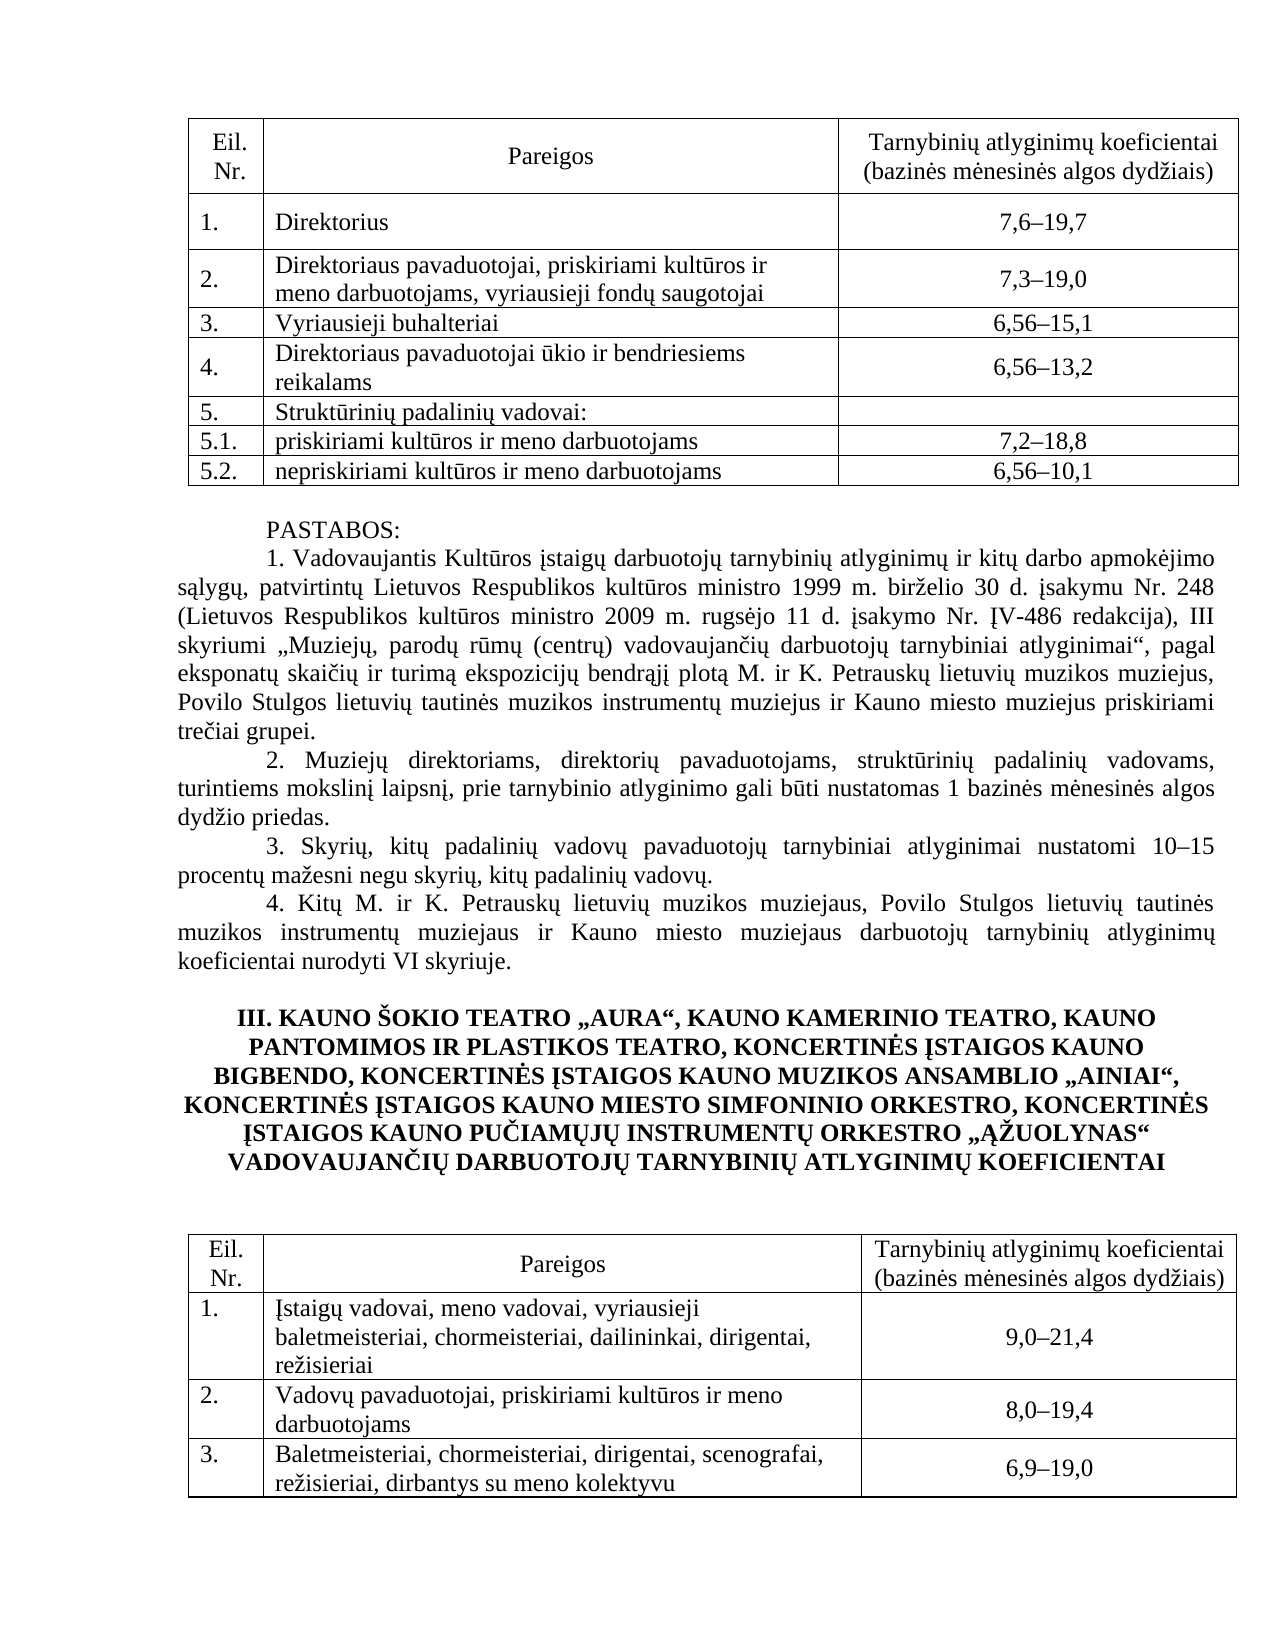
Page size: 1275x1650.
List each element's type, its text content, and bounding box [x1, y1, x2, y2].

table_header Tarnybinių atlyginimų koeficientai (bazinės mėnesinės algos dydžiais) [862, 1235, 1236, 1292]
table_cell 5. [189, 397, 263, 425]
table_cell 3. [189, 1439, 263, 1496]
table_cell 3. [189, 308, 263, 337]
table_cell 6,56–10,1 [839, 456, 1238, 485]
table_cell Įstaigų vadovai, meno vadovai, vyriausieji baletmeisteriai, chormeisteriai, dailininkai, dirigentai, režisieriai [264, 1293, 861, 1379]
table_cell 7,6–19,7 [839, 194, 1238, 249]
table_cell Baletmeisteriai, chormeisteriai, dirigentai, scenografai, režisieriai, dirbantys su meno kolektyvu [264, 1439, 861, 1496]
text 3. Skyrių, kitų padalinių vadovų pavaduotojų tarnybiniai atlyginimai nustatomi 10–15 procentų mažesni negu skyrių, kitų padalinių vadovų. [177, 831, 1216, 888]
table_cell 6,9–19,0 [862, 1439, 1236, 1496]
table_header Pareigos [264, 119, 838, 192]
table_cell Direktoriaus pavaduotojai, priskiriami kultūros ir meno darbuotojams, vyriausieji fondų saugotojai [264, 250, 838, 307]
table_cell priskiriami kultūros ir meno darbuotojams [264, 426, 838, 455]
text PASTABOS: [177, 515, 1216, 543]
table_cell 6,56–13,2 [839, 338, 1238, 396]
table_cell 1. [189, 194, 263, 249]
table_cell Direktorius [264, 194, 838, 249]
table_cell 8,0–19,4 [862, 1380, 1236, 1438]
text 4. Kitų M. ir K. Petrauskų lietuvių muzikos muziejaus, Povilo Stulgos lietuvių tautinės muzikos instrumentų muziejaus ir Kauno miesto muziejaus darbuotojų tarnybinių atlyginimų koeficientai nurodyti VI skyriuje. [177, 888, 1216, 975]
table_cell 5.1. [189, 426, 263, 455]
text III. KAUNO ŠOKIO TEATRO „AURA“, KAUNO KAMERINIO TEATRO, KAUNO PANTOMIMOS IR PLASTIKOS TEATRO, KONCERTINĖS ĮSTAIGOS KAUNO BIGBENDO, KONCERTINĖS ĮSTAIGOS KAUNO MUZIKOS ANSAMBLIO „AINIAI“, KONCERTINĖS ĮSTAIGOS KAUNO MIESTO SIMFONINIO ORKESTRO, KONCERTINĖS ĮSTAIGOS KAUNO PUČIAMŲJŲ INSTRUMENTŲ ORKESTRO „ĄŽUOLYNAS“ VADOVAUJANČIŲ DARBUOTOJŲ TARNYBINIŲ ATLYGINIMŲ KOEFICIENTAI [177, 1003, 1216, 1176]
table_header Pareigos [264, 1235, 861, 1292]
table_cell Direktoriaus pavaduotojai ūkio ir bendriesiems reikalams [264, 338, 838, 396]
table_cell [839, 397, 1238, 425]
table_cell Struktūrinių padalinių vadovai: [264, 397, 838, 425]
table_cell 4. [189, 338, 263, 396]
table_cell 5.2. [189, 456, 263, 485]
table_header Eil. Nr. [189, 119, 263, 192]
table_header Tarnybinių atlyginimų koeficientai (bazinės mėnesinės algos dydžiais) [839, 119, 1238, 192]
table_cell nepriskiriami kultūros ir meno darbuotojams [264, 456, 838, 485]
table_cell 9,0–21,4 [862, 1293, 1236, 1379]
table_cell 2. [189, 250, 263, 307]
text 2. Muziejų direktoriams, direktorių pavaduotojams, struktūrinių padalinių vadovams, turintiems mokslinį laipsnį, prie tarnybinio atlyginimo gali būti nustatomas 1 bazinės mėnesinės algos dydžio priedas. [177, 745, 1216, 831]
table_cell 6,56–15,1 [839, 308, 1238, 337]
table_cell Vadovų pavaduotojai, priskiriami kultūros ir meno darbuotojams [264, 1380, 861, 1438]
text 1. Vadovaujantis Kultūros įstaigų darbuotojų tarnybinių atlyginimų ir kitų darbo apmokėjimo sąlygų, patvirtintų Lietuvos Respublikos kultūros ministro 1999 m. birželio 30 d. įsakymu Nr. 248 (Lietuvos Respublikos kultūros ministro 2009 m. rugsėjo 11 d. įsakymo Nr. ĮV-486 redakcija), III skyriumi „Muziejų, parodų rūmų (centrų) vadovaujančių darbuotojų tarnybiniai atlyginimai“, pagal eksponatų skaičių ir turimą ekspozicijų bendrąjį plotą M. ir K. Petrauskų lietuvių muzikos muziejus, Povilo Stulgos lietuvių tautinės muzikos instrumentų muziejus ir Kauno miesto muziejus priskiriami trečiai grupei. [177, 543, 1216, 745]
table_cell 7,2–18,8 [839, 426, 1238, 455]
table_cell 2. [189, 1380, 263, 1438]
table_cell 7,3–19,0 [839, 250, 1238, 307]
table_cell 1. [189, 1293, 263, 1379]
table_header Eil. Nr. [189, 1235, 263, 1292]
table_cell Vyriausieji buhalteriai [264, 308, 838, 337]
